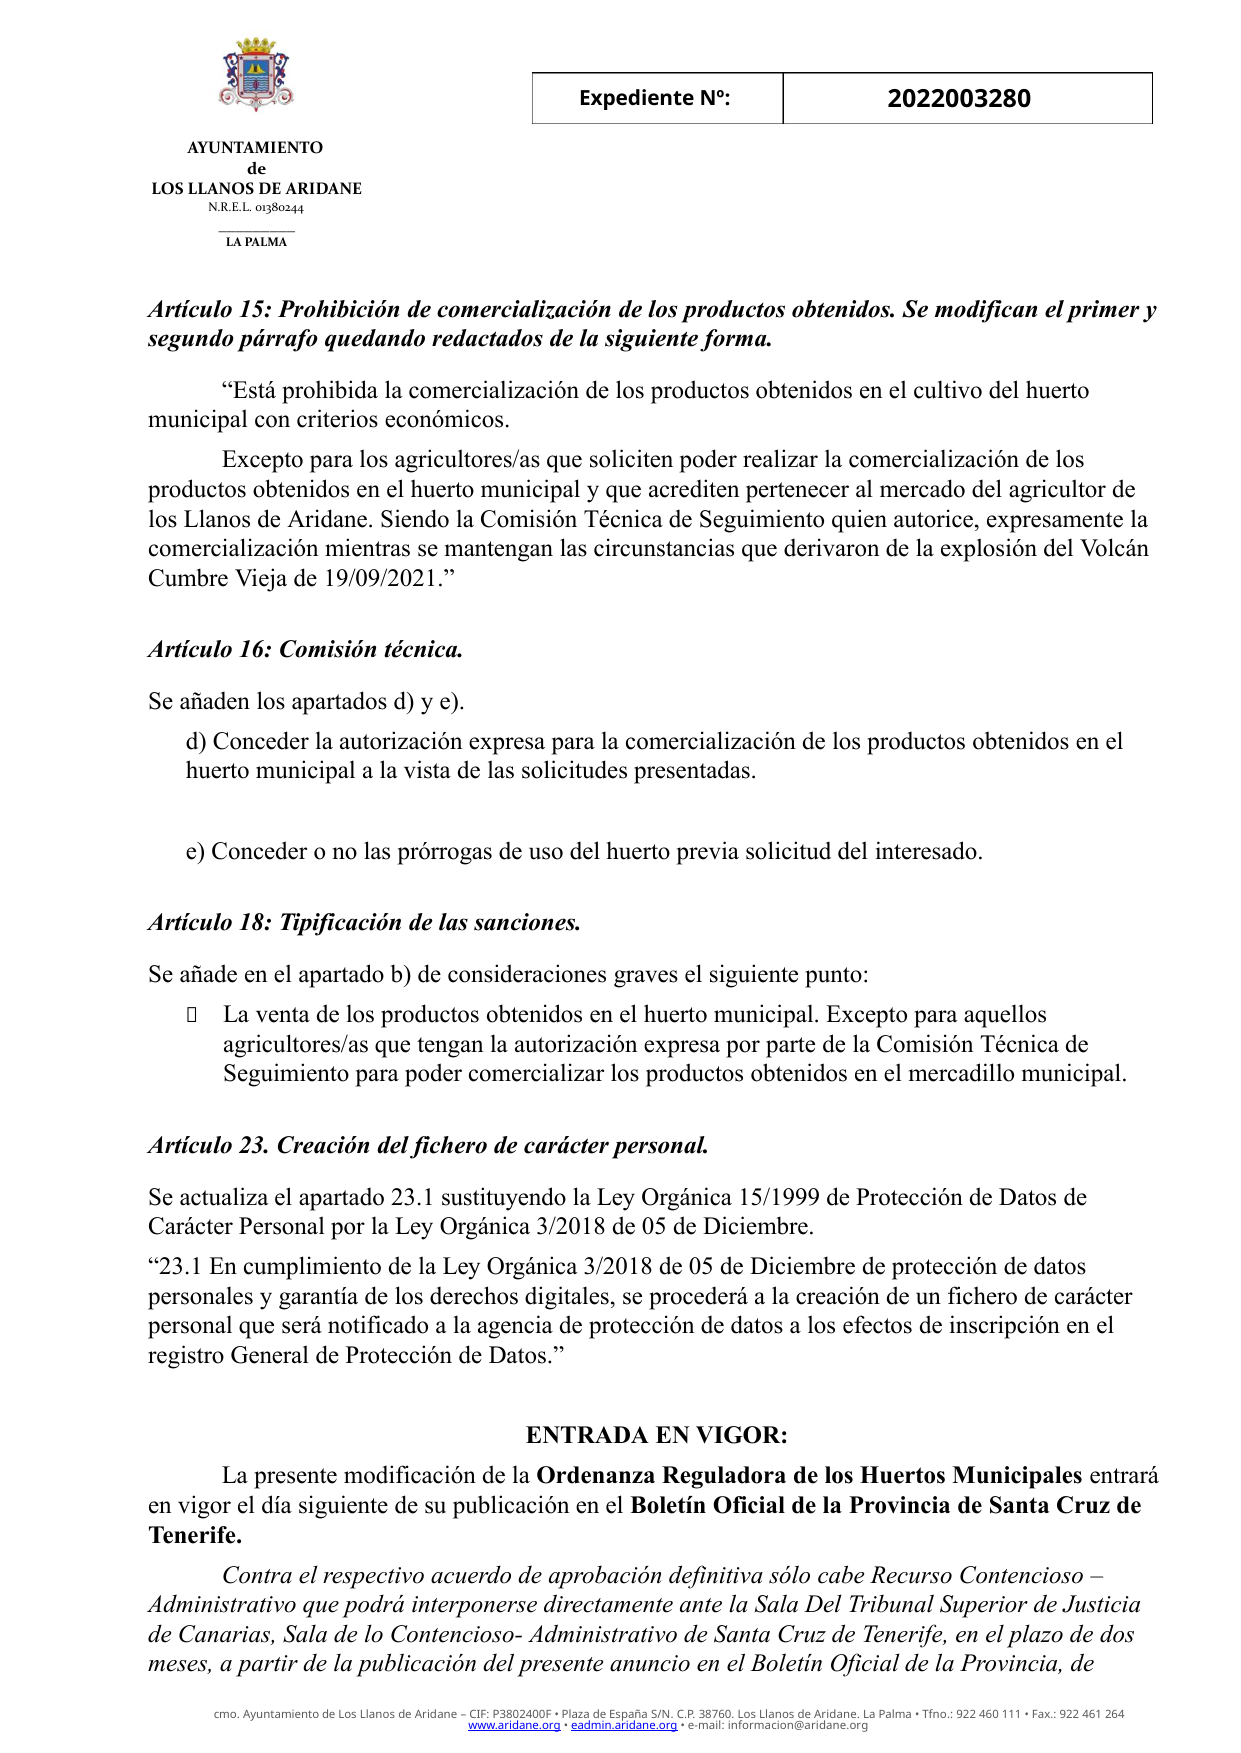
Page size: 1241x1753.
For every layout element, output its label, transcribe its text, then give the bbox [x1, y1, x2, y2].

text municipal con criterios económicos. [148, 406, 535, 433]
text e) Conceder o no las prórrogas de uso del huerto previa solicitud del interesado. [186, 837, 1007, 865]
text “23.1 En cumplimiento de la Ley Orgánica 3/2018 de 05 de Diciembre de protección de datos [148, 1252, 1110, 1280]
text de Canarias, Sala de lo Contencioso- Administrativo de Santa Cruz de Tenerife, en el plazo de dos [148, 1620, 1168, 1648]
text _ [218, 214, 227, 234]
text huerto municipal a la vista de las solicitudes presentadas. [186, 757, 1147, 784]
text segundo párrafo quedando redactados de la siguiente forma. [148, 324, 1181, 352]
text cmo. Ayuntamiento de Los Llanos de Aridane – CIF: P3802400F • Plaza de España S/N. C.P. 38760. Los Llanos de Aridane. La Palma • Tfno.: 922 460 111 • Fax.: 922 461 264 [213, 1708, 1125, 1721]
text ENTRADA EN VIGOR: [525, 1422, 814, 1449]
text Excepto para los agricultores/as que soliciten poder realizar la comercialización de los [222, 446, 1176, 473]
text agricultores/as que tengan la autorización expresa por parte de la Comisión Técnica de [223, 1030, 1151, 1058]
text personal que será notificado a la agencia de protección de datos a los efectos de inscripción en el [148, 1311, 1155, 1339]
text los Llanos de Aridane. Siendo la Comisión Técnica de Seguimiento quien autorice, expresamente la [148, 505, 1176, 533]
text Artículo 23. Creación del fichero de carácter personal. [148, 1131, 734, 1159]
text Se actualiza el apartado 23.1 sustituyendo la Ley Orgánica 15/1999 de Protección de Datos de [148, 1183, 1111, 1211]
text Carácter Personal por la Ley Orgánica 3/2018 de 05 de Diciembre. [148, 1212, 1111, 1240]
text Seguimiento para poder comercializar los productos obtenidos en el mercadillo municipal. [223, 1059, 1151, 1087]
text La venta de los productos obtenidos en el huerto municipal. Excepto para aquellos [223, 1000, 1151, 1028]
text registro General de Protección de Datos.” [148, 1341, 1155, 1369]
text Se añaden los apartados d) y e). [148, 687, 488, 715]
text personales y garantía de los derechos digitales, se procederá a la creación de un fichero de carácter [148, 1282, 1155, 1310]
text meses, a partir de la publicación del presente anuncio en el Boletín Oficial de la Provincia, de [148, 1649, 1168, 1677]
text www.aridane.org • eadmin.aridane.org • e-mail: informacion@aridane.org [468, 1718, 871, 1732]
text Se añade en el apartado b) de consideraciones graves el siguiente punto: [148, 960, 892, 988]
text Artículo 15: Prohibición de comercialización de los productos obtenidos. Se modifican el primer y [148, 295, 1181, 323]
text Tenerife. [148, 1522, 1182, 1549]
text Artículo 18: Tipificación de las sanciones. [148, 908, 608, 936]
text Administrativo que podrá interponerse directamente ante la Sala Del Tribunal Superior de Justicia [148, 1591, 1168, 1618]
text Cumbre Vieja de 19/09/2021.” [148, 564, 1176, 592]
text N.R.E.L. 01380244 [208, 199, 324, 214]
text en vigor el día siguiente de su publicación en el Boletín Oficial de la Provincia de Santa Cruz de [148, 1492, 1182, 1519]
text Expediente Nº: [579, 86, 761, 111]
text 2022003280 [887, 83, 1072, 113]
text Contra el respectivo acuerdo de aprobación definitiva sólo cabe Recurso Contencioso – [222, 1561, 1168, 1589]
text comercialización mientras se mantengan las circunstancias que derivaron de la explosión del Volcán [148, 534, 1176, 562]
text de [247, 158, 387, 178]
text LOS LLANOS DE ARIDANE [151, 178, 387, 199]
text  [185, 1002, 220, 1027]
text La presente modificación de la Ordenanza Reguladora de los Huertos Municipales entrará [222, 1462, 1182, 1489]
text AYUNTAMIENTO [187, 137, 387, 158]
text LA PALMA [226, 235, 306, 250]
text productos obtenidos en el huerto municipal y que acrediten pertenecer al mercado del agricultor de [148, 475, 1176, 503]
text “Está prohibida la comercialización de los productos obtenidos en el cultivo del huerto [222, 376, 1113, 404]
text ________ [227, 214, 320, 234]
text d) Conceder la autorización expresa para la comercialización de los productos obtenidos en el [186, 727, 1147, 755]
picture [0, 0, 1241, 1753]
text Artículo 16: Comisión técnica. [148, 635, 489, 663]
